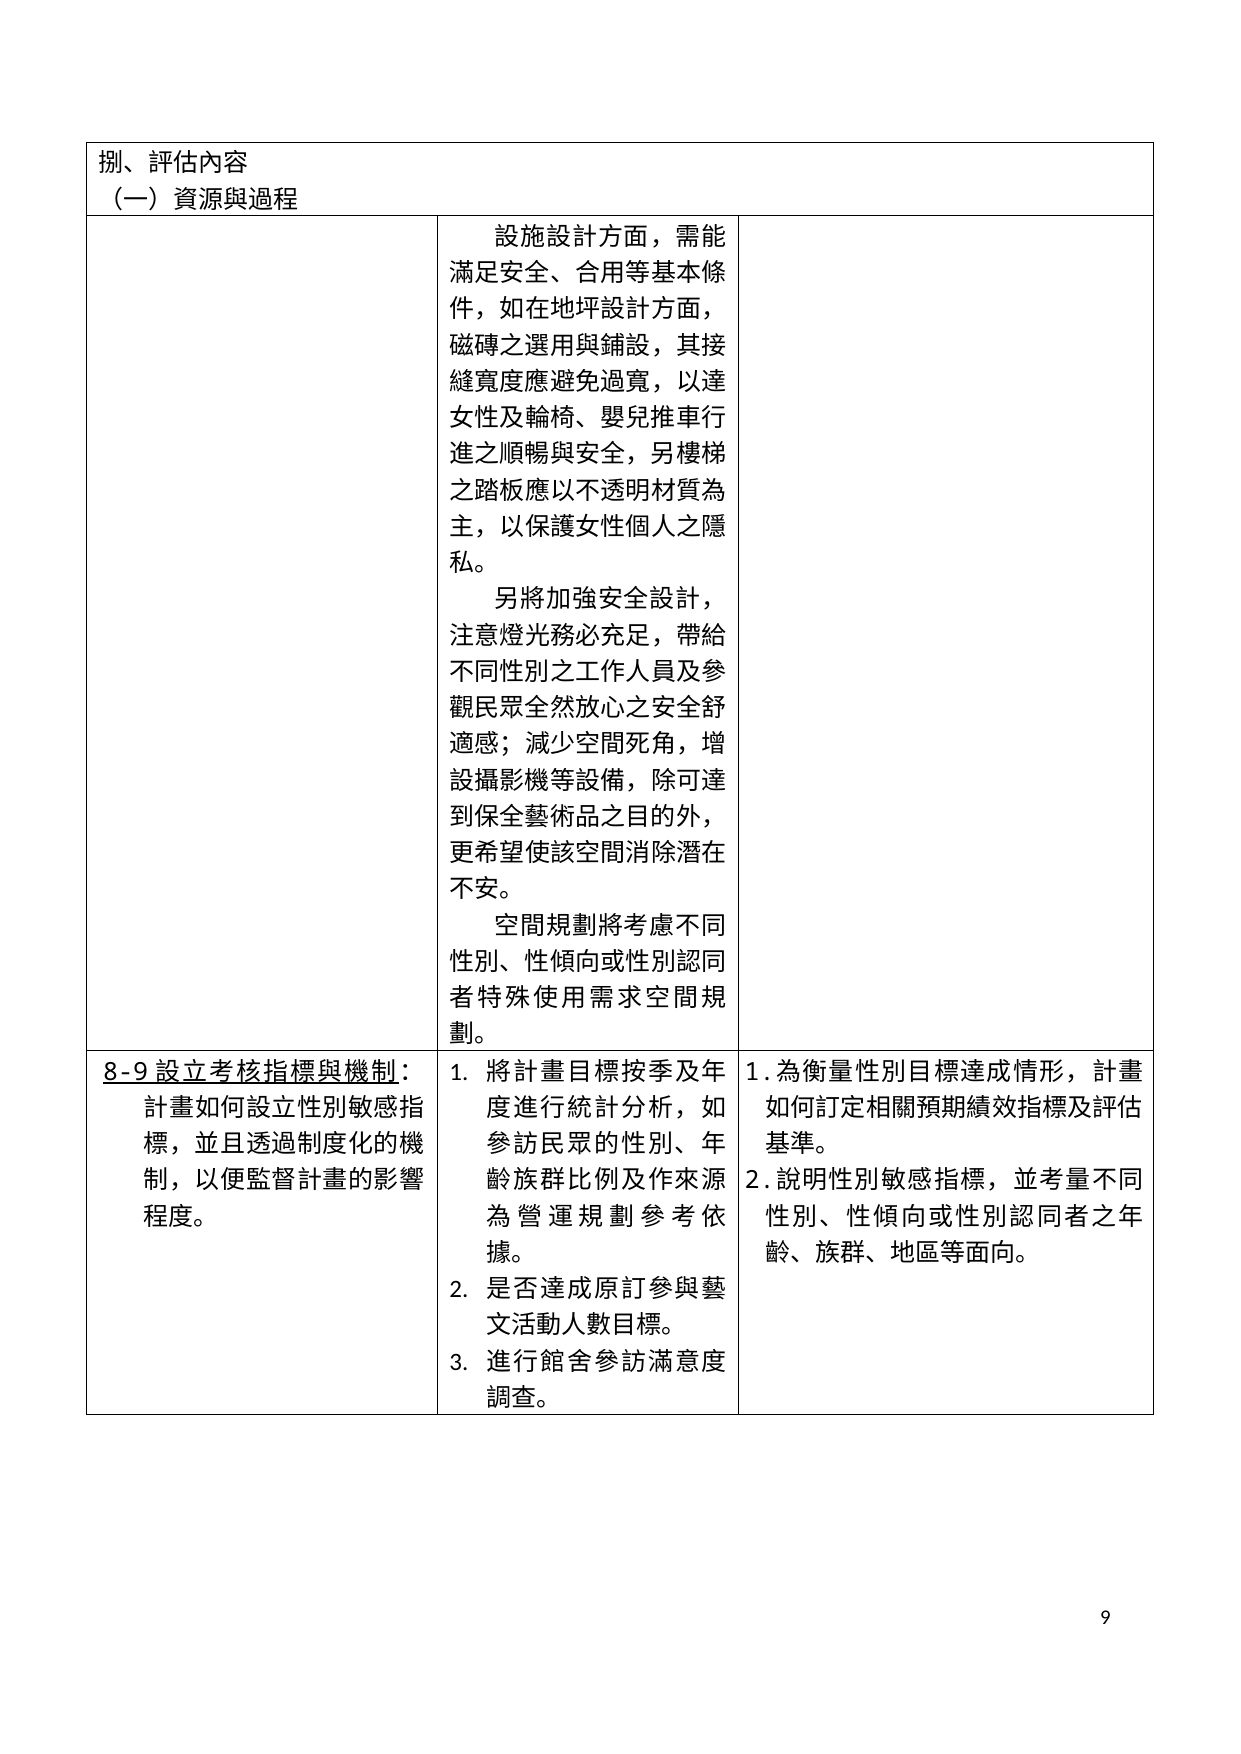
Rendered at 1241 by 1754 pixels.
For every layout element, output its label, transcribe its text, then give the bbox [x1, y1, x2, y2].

table_cell 將計畫目標按季及年度進行統計分析，如參訪民眾的性別、年齡族群比例及作來源為營運規劃參考依據。 是否達成原訂參與藝文活動人數目標。 進行館舍參訪滿意度調查。 [438, 1051, 738, 1414]
table_cell [739, 216, 1153, 1050]
table_cell [87, 216, 437, 1050]
table_cell 1.為衡量性別目標達成情形，計畫如何訂定相關預期績效指標及評估基準。 2.說明性別敏感指標，並考量不同性別、性傾向或性別認同者之年齡、族群、地區等面向。 [739, 1051, 1153, 1414]
table_cell 8-9設立考核指標與機制：計畫如何設立性別敏感指標，並且透過制度化的機制，以便監督計畫的影響程度。 [87, 1051, 437, 1414]
table_cell 設施設計方面，需能滿足安全、合用等基本條件，如在地坪設計方面，磁磚之選用與鋪設，其接縫寬度應避免過寬，以達女性及輪椅、嬰兒推車行進之順暢與安全，另樓梯之踏板應以不透明材質為主，以保護女性個人之隱私。 另將加強安全設計，注意燈光務必充足，帶給不同性別之工作人員及參觀民眾全然放心之安全舒適感；減少空間死角，增設攝影機等設備，除可達到保全藝術品之目的外，更希望使該空間消除潛在不安。 空間規劃將考慮不同性別、性傾向或性別認同者特殊使用需求空間規劃。 [438, 216, 738, 1050]
table_header 捌、評估內容 （一）資源與過程 [87, 143, 1153, 215]
